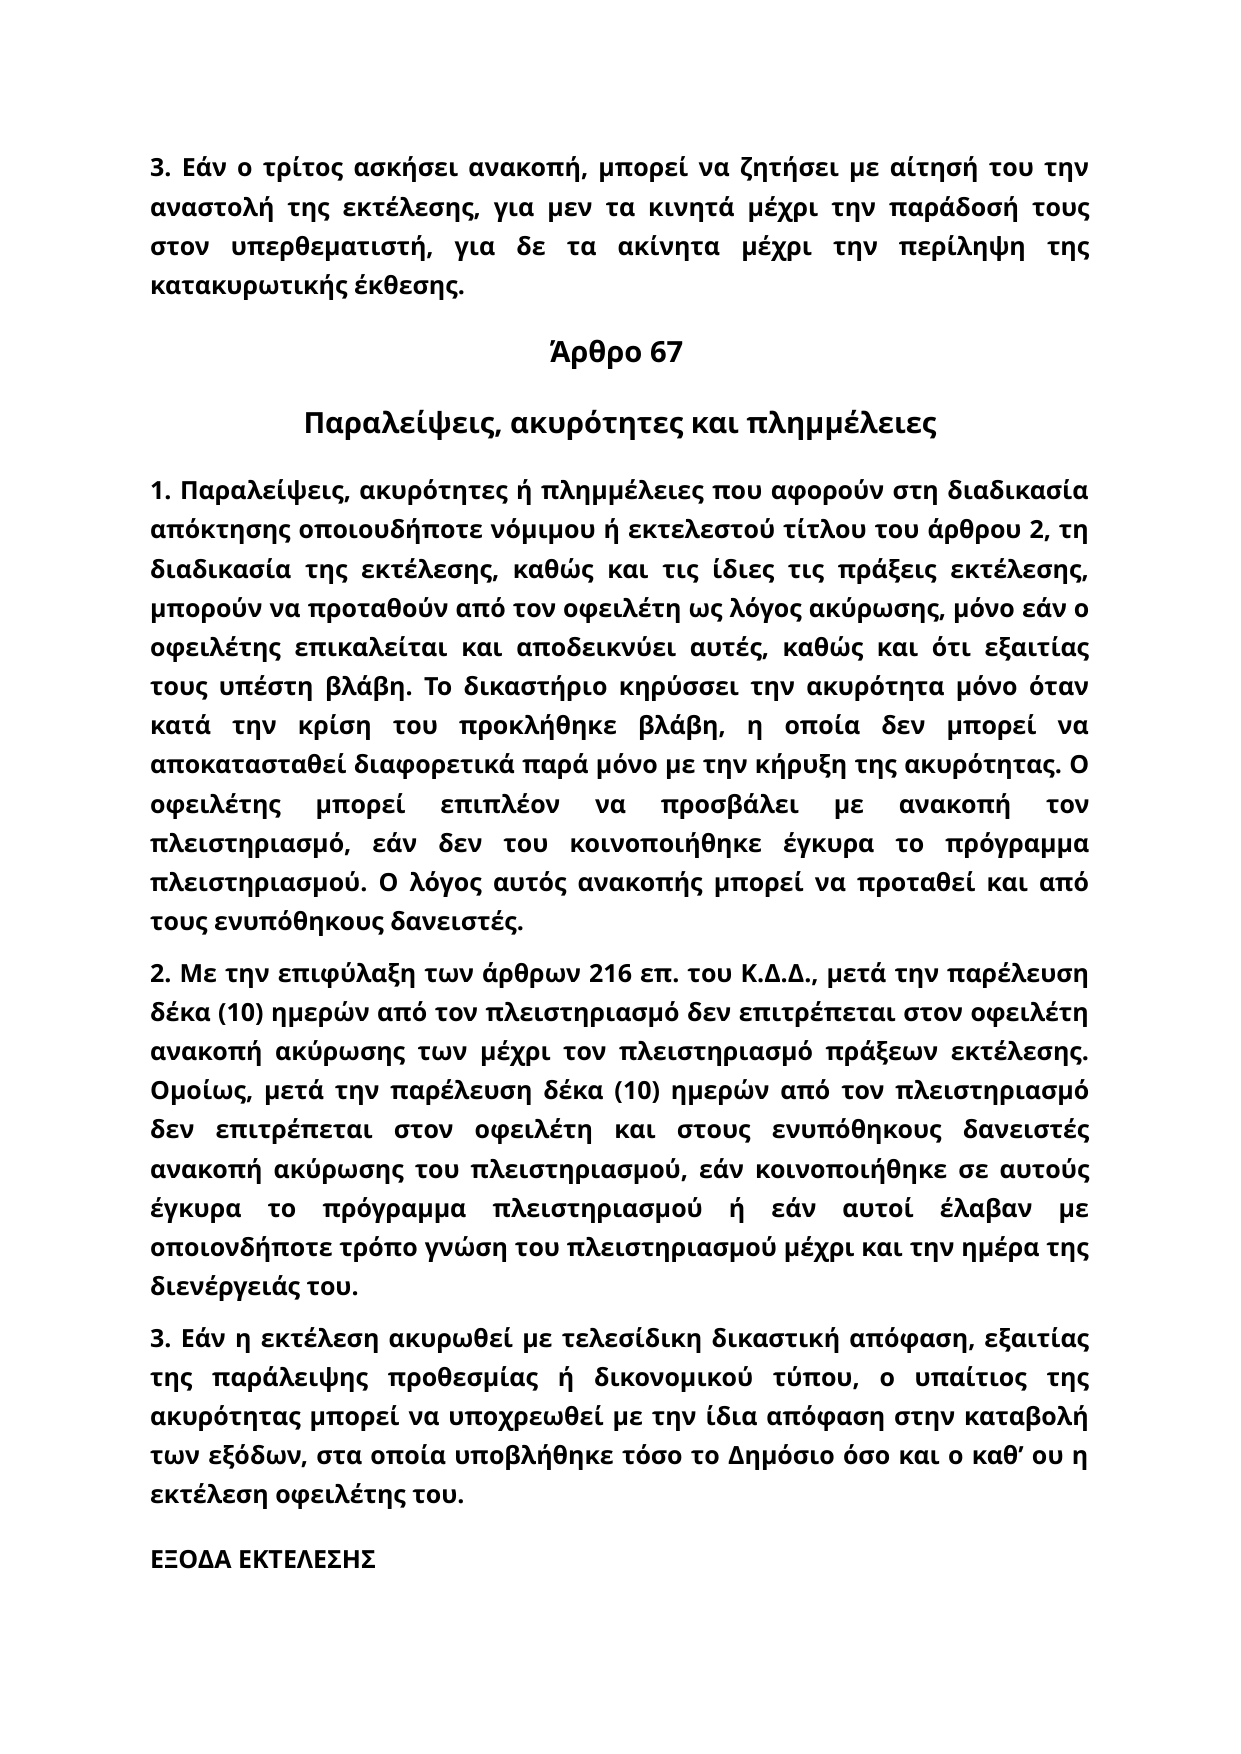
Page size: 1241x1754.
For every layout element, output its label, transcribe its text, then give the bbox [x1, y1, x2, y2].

text 3. Εάν η εκτέλεση ακυρωθεί με τελεσίδικη δικαστική απόφαση, εξαιτίας της παράλειψης προθεσμίας ή δικονομικού τύπου, ο υπαίτιος της ακυρότητας μπορεί να υποχρεωθεί με την ίδια απόφαση στην καταβολή των εξόδων, στα οποία υποβλήθηκε τόσο το Δημόσιο όσο και ο καθ’ ου η εκτέλεση οφειλέτης του. [150, 1320, 1090, 1511]
subtitle Άρθρο 67 [150, 332, 1090, 371]
subtitle Παραλείψεις, ακυρότητες και πλημμέλειες [150, 402, 1090, 442]
text 1. Παραλείψεις, ακυρότητες ή πλημμέλειες που αφορούν στη διαδικασία απόκτησης οποιουδήποτε νόμιμου ή εκτελεστού τίτλου του άρθρου 2, τη διαδικασία της εκτέλεσης, καθώς και τις ίδιες τις πράξεις εκτέλεσης, μπορούν να προταθούν από τον οφειλέτη ως λόγος ακύρωσης, μόνο εάν ο οφειλέτης επικαλείται και αποδεικνύει αυτές, καθώς και ότι εξαιτίας τους υπέστη βλάβη. Το δικαστήριο κηρύσσει την ακυρότητα μόνο όταν κατά την κρίση του προκλήθηκε βλάβη, η οποία δεν μπορεί να αποκατασταθεί διαφορετικά παρά μόνο με την κήρυξη της ακυρότητας. Ο οφειλέτης μπορεί επιπλέον να προσβάλει με ανακοπή τον πλειστηριασμό, εάν δεν του κοινοποιήθηκε έγκυρα το πρόγραμμα πλειστηριασμού. Ο λόγος αυτός ανακοπής μπορεί να προταθεί και από τους ενυπόθηκους δανειστές. [150, 473, 1090, 938]
text 3. Εάν ο τρίτος ασκήσει ανακοπή, μπορεί να ζητήσει με αίτησή του την αναστολή της εκτέλεσης, για μεν τα κινητά μέχρι την παράδοσή τους στον υπερθεματιστή, για δε τα ακίνητα μέχρι την περίληψη της κατακυρωτικής έκθεσης. [150, 150, 1090, 302]
text 2. Με την επιφύλαξη των άρθρων 216 επ. του Κ.Δ.Δ., μετά την παρέλευση δέκα (10) ημερών από τον πλειστηριασμό δεν επιτρέπεται στον οφειλέτη ανακοπή ακύρωσης των μέχρι τον πλειστηριασμό πράξεων εκτέλεσης. Ομοίως, μετά την παρέλευση δέκα (10) ημερών από τον πλειστηριασμό δεν επιτρέπεται στον οφειλέτη και στους ενυπόθηκους δανειστές ανακοπή ακύρωσης του πλειστηριασμού, εάν κοινοποιήθηκε σε αυτούς έγκυρα το πρόγραμμα πλειστηριασμού ή εάν αυτοί έλαβαν με οποιονδήποτε τρόπο γνώση του πλειστηριασμού μέχρι και την ημέρα της διενέργειάς του. [150, 955, 1090, 1303]
text ΕΞΟΔΑ ΕΚΤΕΛΕΣΗΣ [150, 1541, 1090, 1575]
